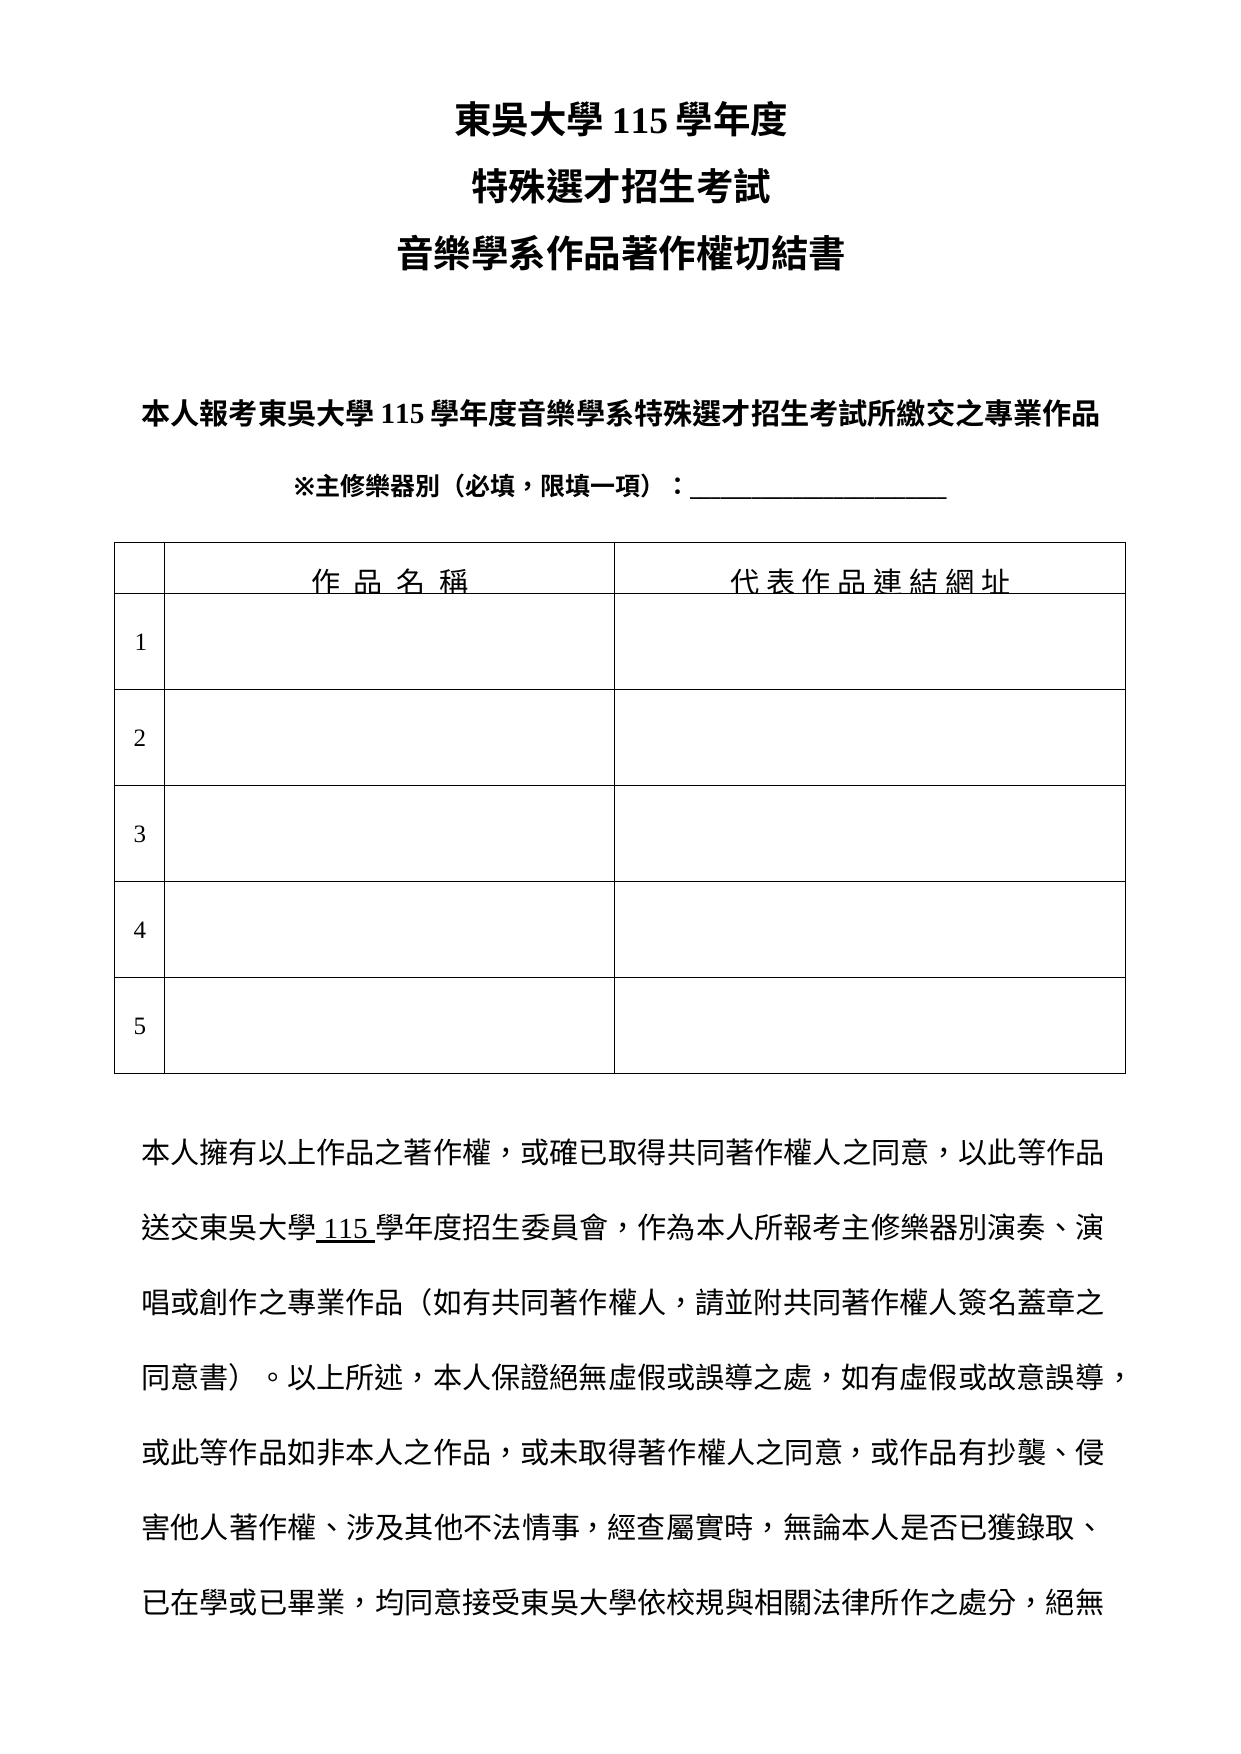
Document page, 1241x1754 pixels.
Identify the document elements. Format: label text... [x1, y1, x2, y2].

table_cell [165, 786, 614, 881]
table_cell [165, 978, 614, 1073]
table_cell [615, 690, 1125, 785]
table_cell [615, 594, 1125, 689]
table_cell [165, 882, 614, 977]
text 本人擁有以上作品之著作權，或確已取得共同著作權人之同意，以此等作品送交東吳大學 115 學年度招生委員會，作為本人所報考主修樂器別演奏、演唱或創作之專業作品（如有共同著作權人，請並附共同著作權人簽名蓋章之同意書）。以上所述，本人保證絕無虛假或誤導之處，如有虛假或故意誤導，或此等作品如非本人之作品，或未取得著作權人之同意，或作品有抄襲、侵害他人著作權、涉及其他不法情事，經查屬實時，無論本人是否已獲錄取、已在學或已畢業，均同意接受東吳大學依校規與相關法律所作之處分，絕無異議。 [141, 1113, 1105, 1638]
text 特殊選才招生考試 [118, 157, 1124, 211]
table_cell [615, 882, 1125, 977]
table_cell [615, 978, 1125, 1073]
table_cell [165, 594, 614, 689]
table_cell [165, 690, 614, 785]
table_header [115, 543, 164, 593]
table_header 作 品 名 稱 [165, 543, 614, 593]
text ※主修樂器別（必填，限填一項）：_________________________ [118, 466, 1122, 503]
table_cell 3 [115, 786, 164, 881]
text 音樂學系作品著作權切結書 [118, 224, 1124, 278]
text 東吳大學115學年度 [118, 89, 1124, 144]
table_cell 4 [115, 882, 164, 977]
table_cell 1 [115, 594, 164, 689]
text 本人報考東吳大學115學年度音樂學系特殊選才招生考試所繳交之專業作品 [118, 372, 1124, 447]
table_cell [615, 786, 1125, 881]
table_cell 5 [115, 978, 164, 1073]
table_cell 2 [115, 690, 164, 785]
table_header 代 表 作 品 連 結 網 址 [615, 543, 1125, 593]
